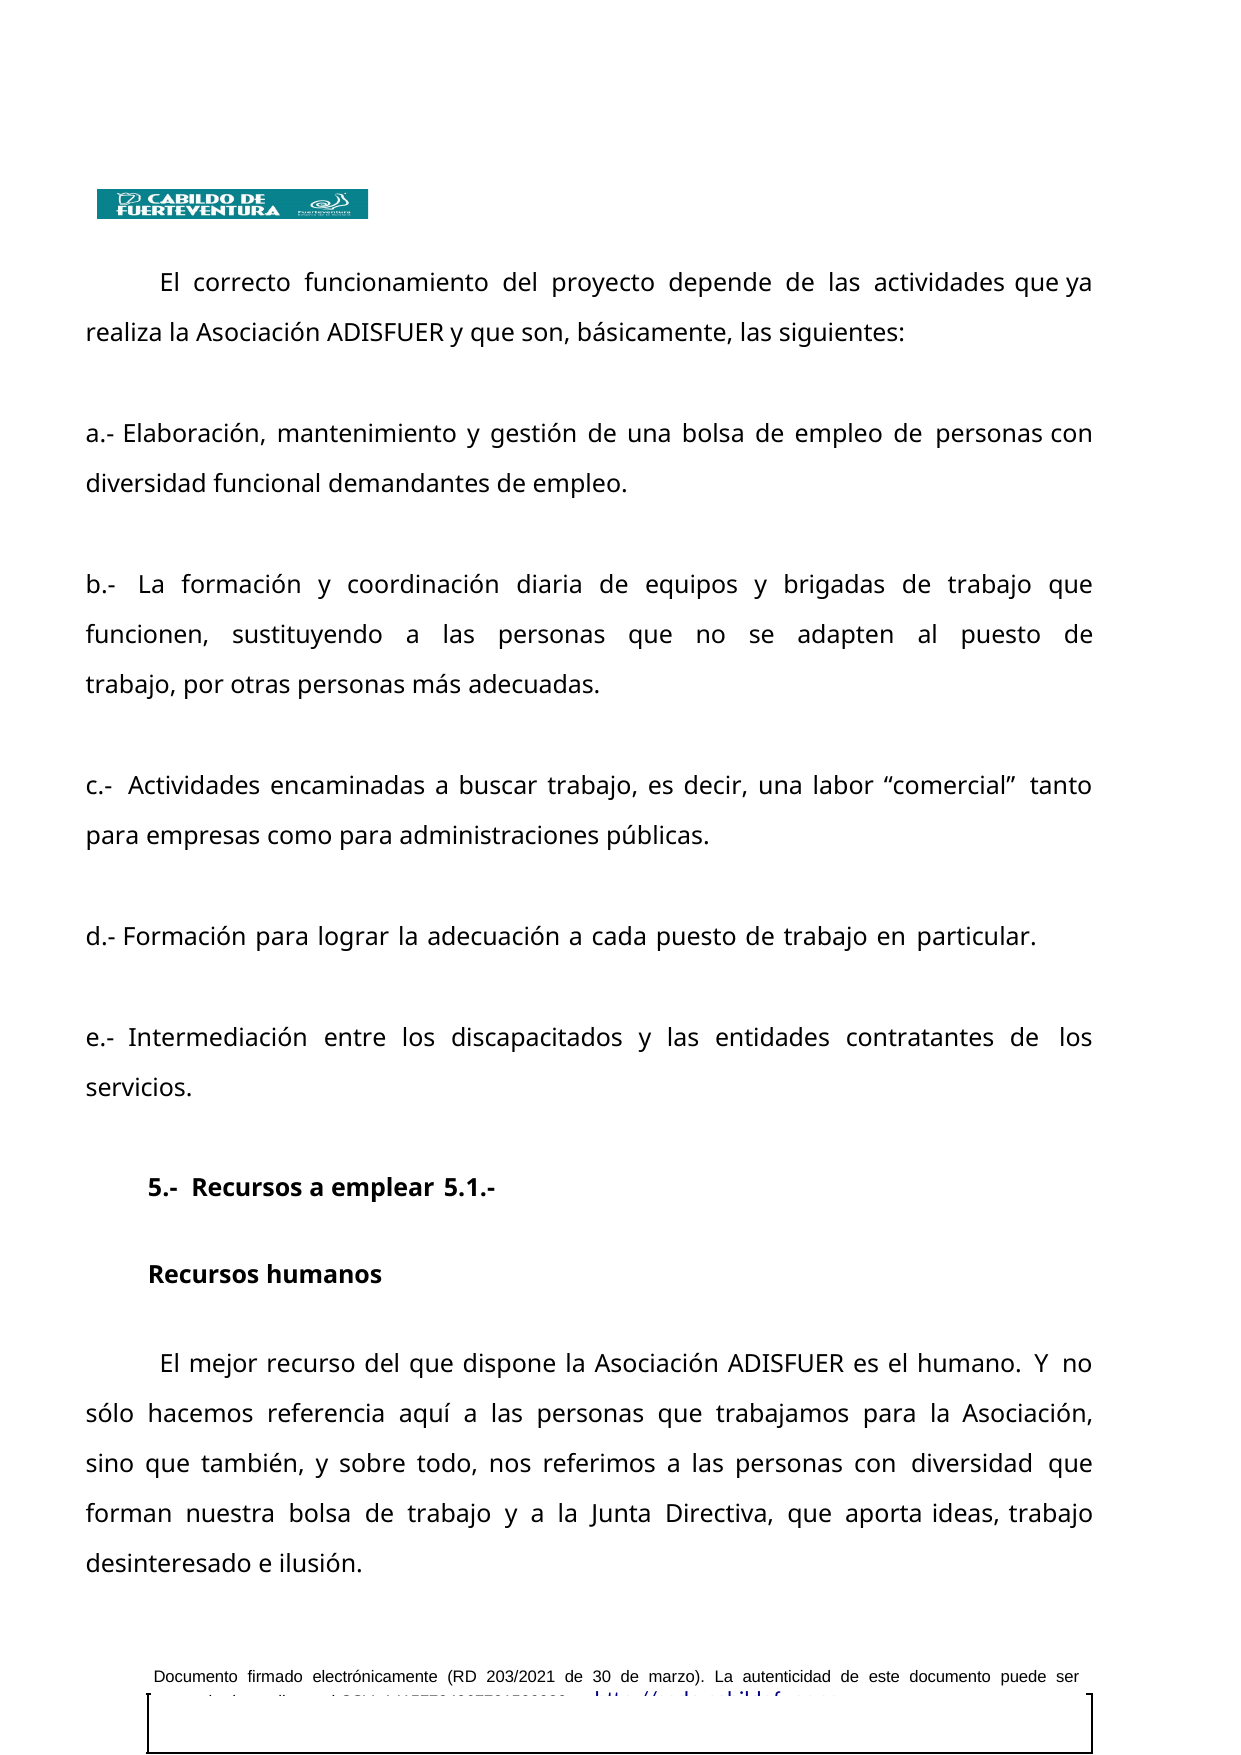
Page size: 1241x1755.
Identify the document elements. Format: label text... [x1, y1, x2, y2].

text c.- Actividades encaminadas a buscar trabajo, es decir, una labor “comercial” tanto para empresas como para administraciones públicas. [85, 767, 1093, 852]
text b.- La formación y coordinación diaria de equipos y brigadas de trabajo que funcionen, sustituyendo a las personas que no se adapten al puesto de trabajo, por otras personas más adecuadas. [85, 567, 1093, 701]
text El correcto funcionamiento del proyecto depende de las actividades que ya realiza la Asociación ADISFUER y que son, básicamente, las siguientes: [85, 265, 1093, 349]
text 5.- Recursos a emplear 5.1.- Recursos humanos [148, 1170, 497, 1291]
text a.- Elaboración, mantenimiento y gestión de una bolsa de empleo de personas con diversidad funcional demandantes de empleo. [85, 416, 1093, 500]
picture [97, 189, 369, 219]
text d.- Formación para lograr la adecuación a cada puesto de trabajo en particular. [85, 918, 1093, 952]
text El mejor recurso del que dispone la Asociación ADISFUER es el humano. Y no sólo hacemos referencia aquí a las personas que trabajamos para la Asociación, sino que también, y sobre todo, nos referimos a las personas con diversidad que forman nuestra bolsa de trabajo y a la Junta Directiva, que aporta ideas, trabajo desinteresado e ilusión. [85, 1346, 1093, 1580]
text e.- Intermediación entre los discapacitados y las entidades contratantes de los servicios. [85, 1019, 1093, 1103]
